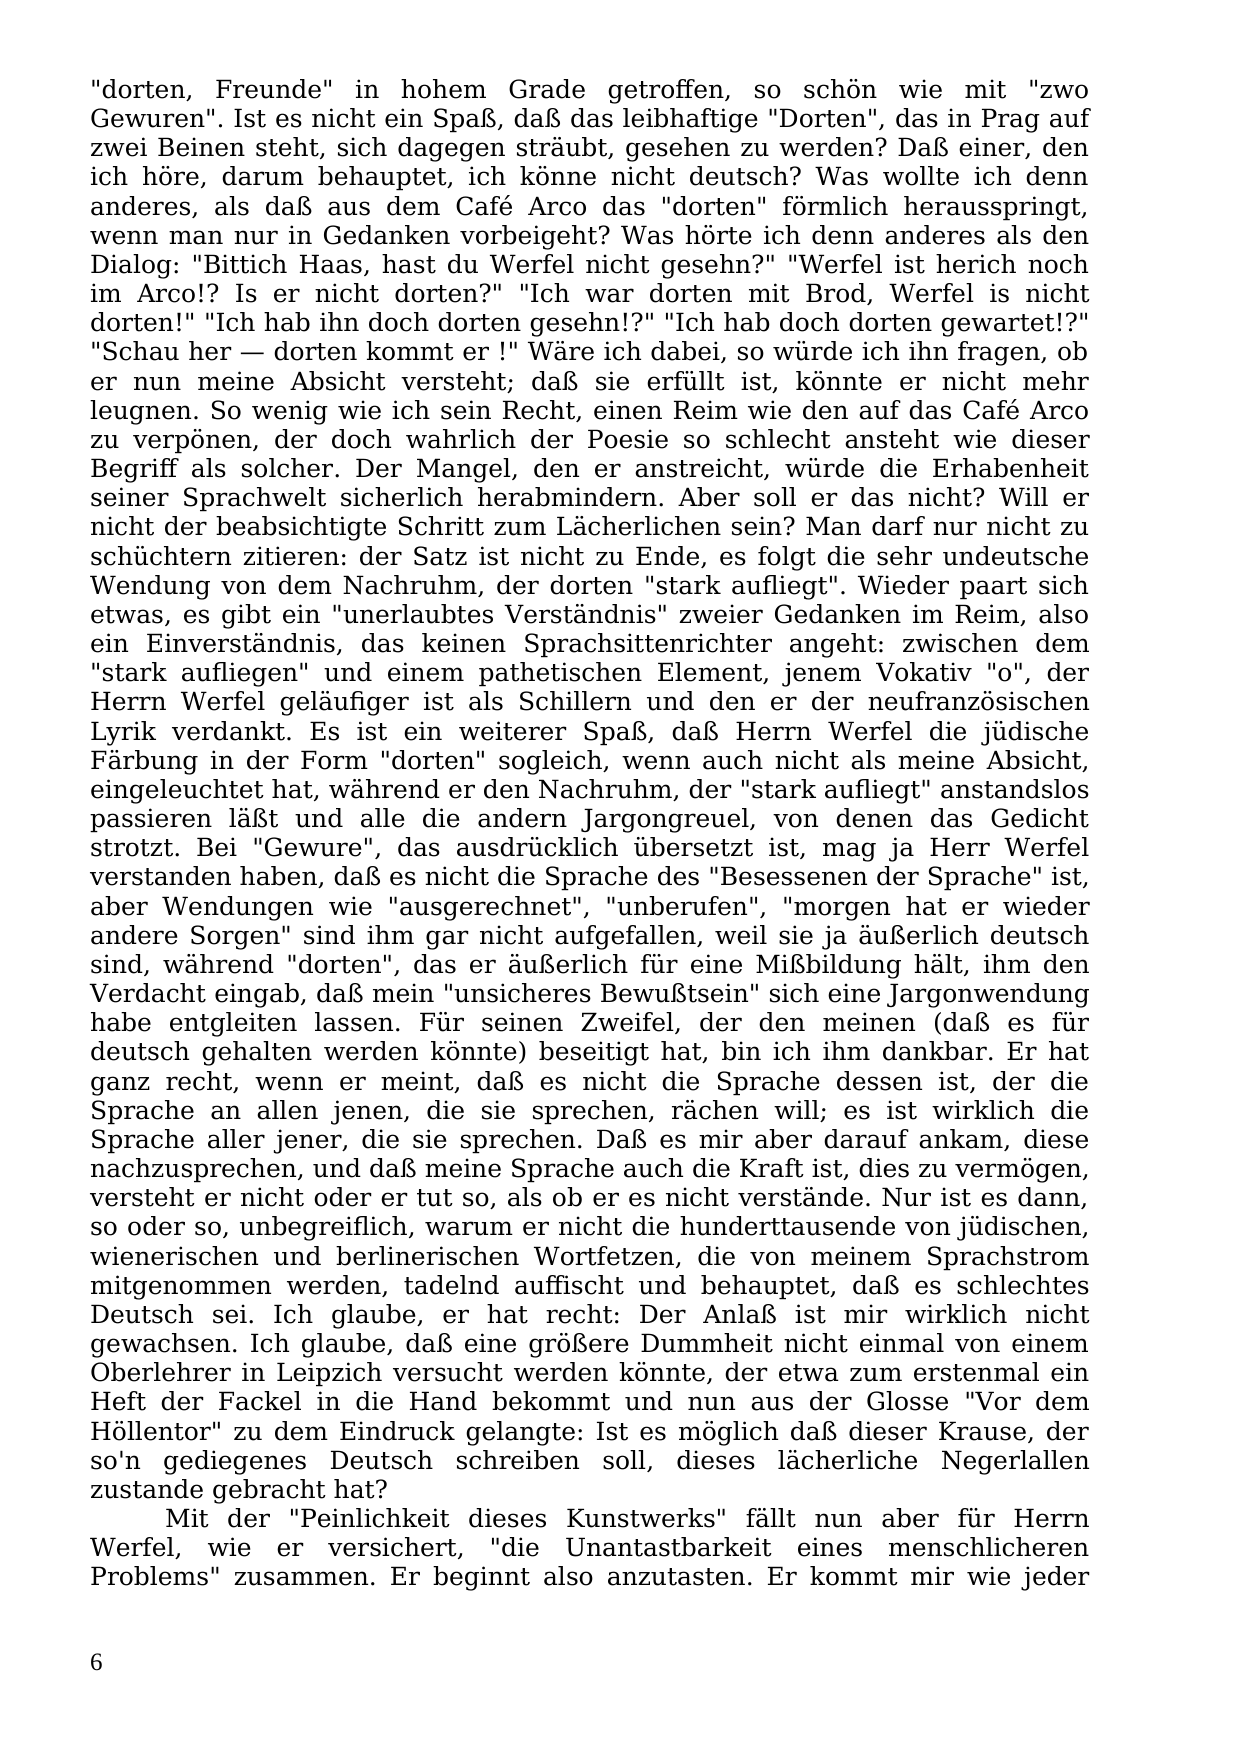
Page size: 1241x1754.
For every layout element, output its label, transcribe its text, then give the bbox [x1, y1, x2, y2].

text "dorten, Freunde" in hohem Grade getroffen, so schön wie mit "zwo Gewuren". Ist es nicht ein Spaß, daß das leibhaftige "Dorten", das in Prag auf zwei Beinen steht, sich dagegen sträubt, gesehen zu werden? Daß einer, den ich höre, darum behauptet, ich könne nicht deutsch? Was wollte ich denn anderes, als daß aus dem Café Arco das "dorten" förmlich herausspringt, wenn man nur in Gedanken vorbeigeht? Was hörte ich denn anderes als den Dialog: "Bittich Haas, hast du Werfel nicht gesehn?" "Werfel ist herich noch im Arco!? Is er nicht dorten?" "Ich war dorten mit Brod, Werfel is nicht dorten!" "Ich hab ihn doch dorten gesehn!?" "Ich hab doch dorten gewartet!?" "Schau her — dorten kommt er !" Wäre ich dabei, so würde ich ihn fragen, ob er nun meine Absicht versteht; daß sie erfüllt ist, könnte er nicht mehr leugnen. So wenig wie ich sein Recht, einen Reim wie den auf das Café Arco zu verpönen, der doch wahrlich der Poesie so schlecht ansteht wie dieser Begriff als solcher. Der Mangel, den er anstreicht, würde die Erhabenheit seiner Sprachwelt sicherlich herabmindern. Aber soll er das nicht? Will er nicht der beabsichtigte Schritt zum Lächerlichen sein? Man darf nur nicht zu schüchtern zitieren: der Satz ist nicht zu Ende, es folgt die sehr undeutsche Wendung von dem Nachruhm, der dorten "stark aufliegt". Wieder paart sich etwas, es gibt ein "unerlaubtes Verständnis" zweier Gedanken im Reim, also ein Einverständnis, das keinen Sprachsittenrichter angeht: zwischen dem "stark aufliegen" und einem pathetischen Element, jenem Vokativ "o", der Herrn Werfel geläufiger ist als Schillern und den er der neufranzösischen Lyrik verdankt. Es ist ein weiterer Spaß, daß Herrn Werfel die jüdische Färbung in der Form "dorten" sogleich, wenn auch nicht als meine Absicht, eingeleuchtet hat, während er den Nachruhm, der "stark aufliegt" anstandslos passieren läßt und alle die andern Jargongreuel, von denen das Gedicht strotzt. Bei "Gewure", das ausdrücklich übersetzt ist, mag ja Herr Werfel verstanden haben, daß es nicht die Sprache des "Besessenen der Sprache" ist, aber Wendungen wie "ausgerechnet", "unberufen", "morgen hat er wieder andere Sorgen" sind ihm gar nicht aufgefallen, weil sie ja äußerlich deutsch sind, während "dorten", das er äußerlich für eine Mißbildung hält, ihm den Verdacht eingab, daß mein "unsicheres Bewußtsein" sich eine Jargonwendung habe entgleiten lassen. Für seinen Zweifel, der den meinen (daß es für deutsch gehalten werden könnte) beseitigt hat, bin ich ihm dankbar. Er hat ganz recht, wenn er meint, daß es nicht die Sprache dessen ist, der die Sprache an allen jenen, die sie sprechen, rächen will; es ist wirklich die Sprache aller jener, die sie sprechen. Daß es mir aber darauf ankam, diese nachzusprechen, und daß meine Sprache auch die Kraft ist, dies zu vermögen, versteht er nicht oder er tut so, als ob er es nicht verstände. Nur ist es dann, so oder so, unbegreiflich, warum er nicht die hunderttausende von jüdischen, wienerischen und berlinerischen Wortfetzen, die von meinem Sprachstrom mitgenommen werden, tadelnd auffischt und behauptet, daß es schlechtes Deutsch sei. Ich glaube, er hat recht: Der Anlaß ist mir wirklich nicht gewachsen. Ich glaube, daß eine größere Dummheit nicht einmal von einem Oberlehrer in Leipzich versucht werden könnte, der etwa zum erstenmal ein Heft der Fackel in die Hand bekommt und nun aus der Glosse "Vor dem Höllentor" zu dem Eindruck gelangte: Ist es möglich daß dieser Krause, der so'n gediegenes Deutsch schreiben soll, dieses lächerliche Negerlallen zustande gebracht hat? [90, 75, 1091, 1504]
text Mit der "Peinlichkeit dieses Kunstwerks" fällt nun aber für Herrn Werfel, wie er versichert, "die Unantastbarkeit eines menschlicheren Problems" zusammen. Er beginnt also anzutasten. Er kommt mir wie jeder [90, 1504, 1091, 1592]
